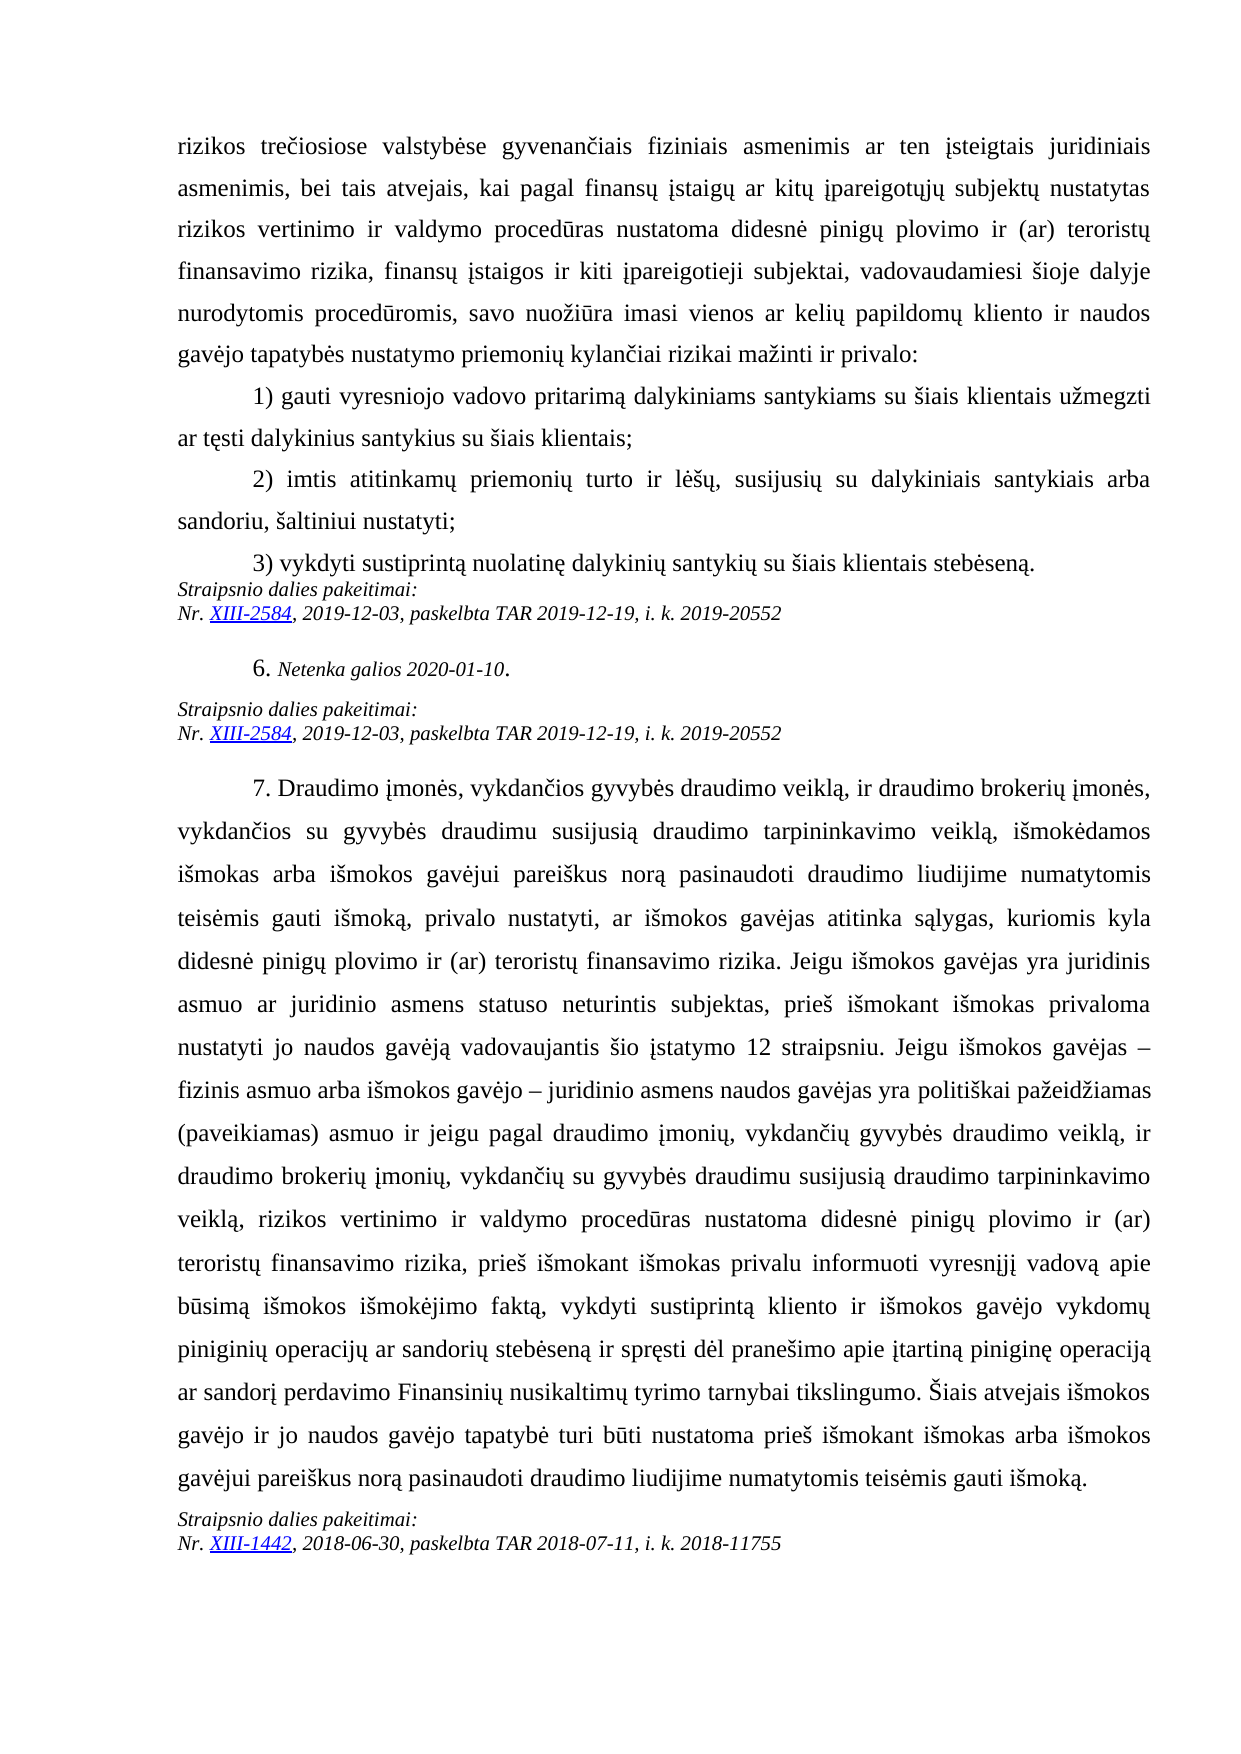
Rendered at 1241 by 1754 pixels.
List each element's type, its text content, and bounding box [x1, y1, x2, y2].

text Nr. XIII-2584, 2019-12-03, paskelbta TAR 2019-12-19, i. k. 2019-20552 [177, 721, 1152, 744]
text 7. Draudimo įmonės, vykdančios gyvybės draudimo veiklą, ir draudimo brokerių įmonės, vykdančios su gyvybės draudimu susijusią draudimo tarpininkavimo veiklą, išmokėdamos išmokas arba išmokos gavėjui pareiškus norą pasinaudoti draudimo liudijime numatytomis teisėmis gauti išmoką, privalo nustatyti, ar išmokos gavėjas atitinka sąlygas, kuriomis kyla didesnė pinigų plovimo ir (ar) teroristų finansavimo rizika. Jeigu išmokos gavėjas yra juridinis asmuo ar juridinio asmens statuso neturintis subjektas, prieš išmokant išmokas privaloma nustatyti jo naudos gavėją vadovaujantis šio įstatymo 12 straipsniu. Jeigu išmokos gavėjas – fizinis asmuo arba išmokos gavėjo – juridinio asmens naudos gavėjas yra politiškai pažeidžiamas (paveikiamas) asmuo ir jeigu pagal draudimo įmonių, vykdančių gyvybės draudimo veiklą, ir draudimo brokerių įmonių, vykdančių su gyvybės draudimu susijusią draudimo tarpininkavimo veiklą, rizikos vertinimo ir valdymo procedūras nustatoma didesnė pinigų plovimo ir (ar) teroristų finansavimo rizika, prieš išmokant išmokas privalu informuoti vyresnįjį vadovą apie būsimą išmokos išmokėjimo faktą, vykdyti sustiprintą kliento ir išmokos gavėjo vykdomų piniginių operacijų ar sandorių stebėseną ir spręsti dėl pranešimo apie įtartiną piniginę operaciją ar sandorį perdavimo Finansinių nusikaltimų tyrimo tarnybai tikslingumo. Šiais atvejais išmokos gavėjo ir jo naudos gavėjo tapatybė turi būti nustatoma prieš išmokant išmokas arba išmokos gavėjui pareiškus norą pasinaudoti draudimo liudijime numatytomis teisėmis gauti išmoką. [177, 773, 1152, 1492]
text Straipsnio dalies pakeitimai: [177, 576, 1152, 601]
text Straipsnio dalies pakeitimai: [177, 696, 1152, 721]
text 1) gauti vyresniojo vadovo pritarimą dalykiniams santykiams su šiais klientais užmegzti ar tęsti dalykinius santykius su šiais klientais; [177, 368, 1152, 451]
text Nr. XIII-1442, 2018-06-30, paskelbta TAR 2018-07-11, i. k. 2018-11755 [177, 1531, 1152, 1554]
text 6. Netenka galios 2020-01-10. [177, 653, 1152, 682]
text 3) vykdyti sustiprintą nuolatinę dalykinių santykių su šiais klientais stebėseną. [177, 535, 1152, 576]
text Straipsnio dalies pakeitimai: [177, 1506, 1152, 1531]
text 2) imtis atitinkamų priemonių turto ir lėšų, susijusių su dalykiniais santykiais arba sandoriu, šaltiniui nustatyti; [177, 451, 1152, 535]
text Nr. XIII-2584, 2019-12-03, paskelbta TAR 2019-12-19, i. k. 2019-20552 [177, 601, 1152, 624]
text rizikos trečiosiose valstybėse gyvenančiais fiziniais asmenimis ar ten įsteigtais juridiniais asmenimis, bei tais atvejais, kai pagal finansų įstaigų ar kitų įpareigotųjų subjektų nustatytas rizikos vertinimo ir valdymo procedūras nustatoma didesnė pinigų plovimo ir (ar) teroristų finansavimo rizika, finansų įstaigos ir kiti įpareigotieji subjektai, vadovaudamiesi šioje dalyje nurodytomis procedūromis, savo nuožiūra imasi vienos ar kelių papildomų kliento ir naudos gavėjo tapatybės nustatymo priemonių kylančiai rizikai mažinti ir privalo: [177, 118, 1152, 368]
